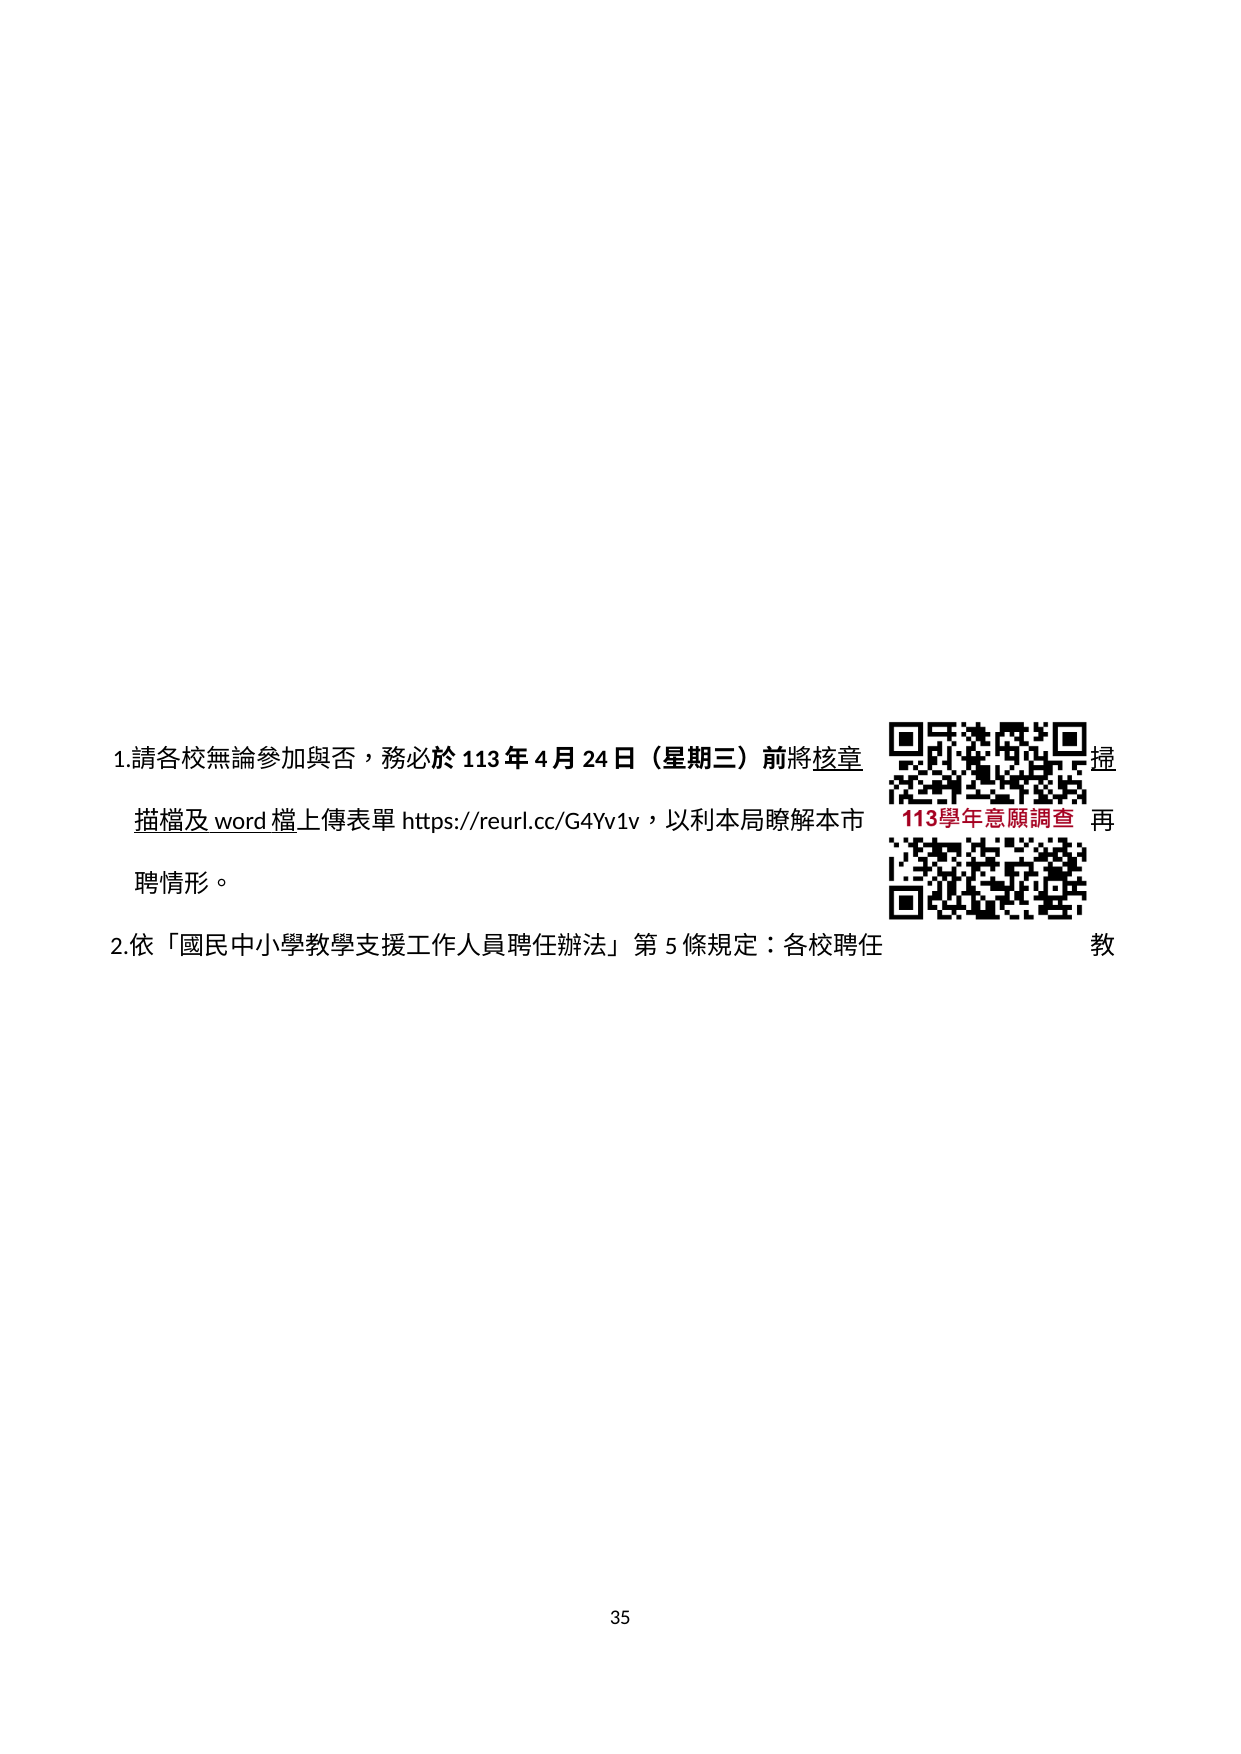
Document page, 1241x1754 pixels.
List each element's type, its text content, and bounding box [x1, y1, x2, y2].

text 1.請各校無論參加與否，務必於113年4月24日（星期三）前將核章掃描檔及word檔上傳表單https://reurl.cc/G4Yv1v，以利本局瞭解本市再聘情形。 [112, 714, 1128, 902]
text 2.依「國民中小學教學支援工作人員聘任辦法」第5條規定：各校聘任教學支援工作人員，應公開甄選，並經教師評審委員會審查通過後，由校長聘任之；其聘任期間，每次最長為一學年。若教學支援工作人員表現良好，經教師評審委員會審查通過者，得免甄選再聘一學年，並以免甄選二次為限。 [110, 902, 1128, 964]
